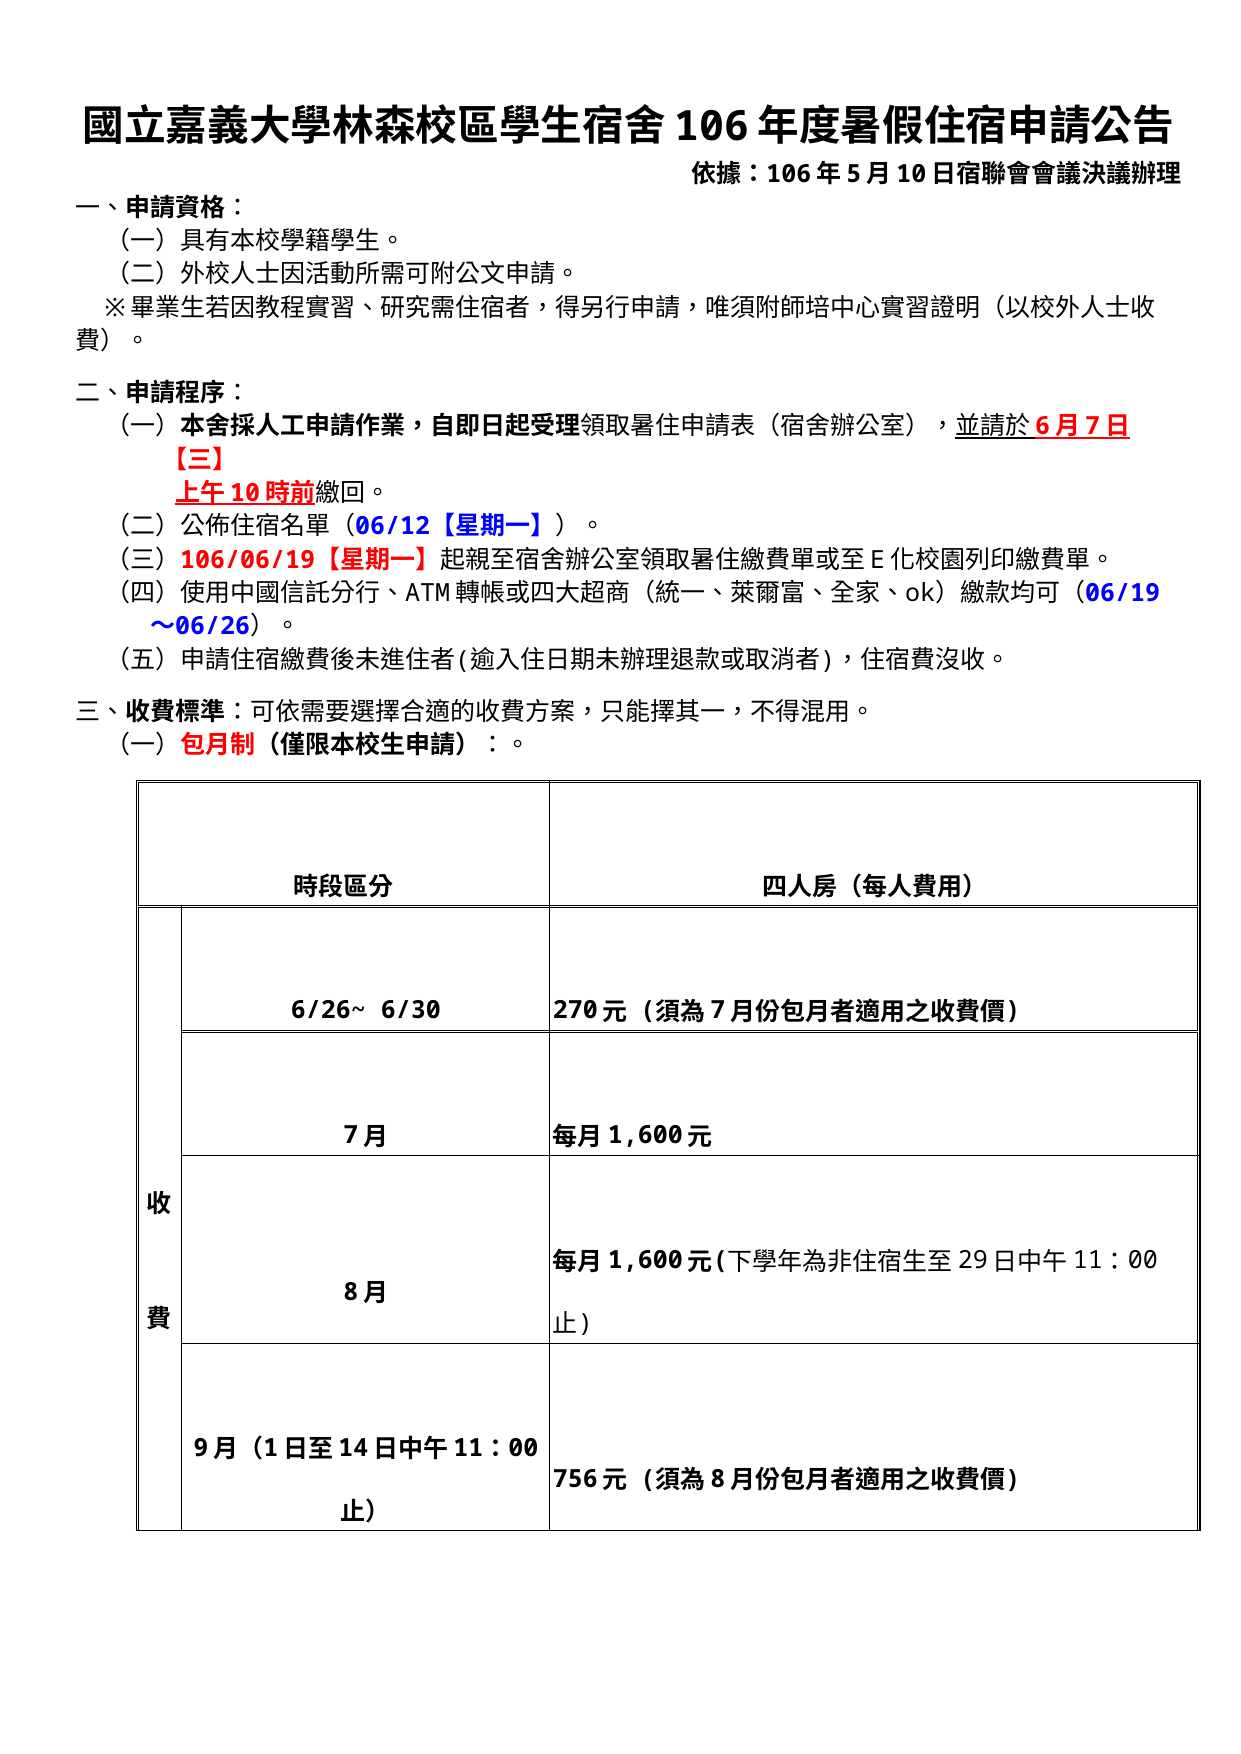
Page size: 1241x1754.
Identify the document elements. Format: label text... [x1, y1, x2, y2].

table_cell 756元 (須為8月份包月者適用之收費價) [550, 1344, 1197, 1530]
text 一、申請資格： [75, 189, 1181, 223]
text 國立嘉義大學林森校區學生宿舍106年度暑假住宿申請公告 [75, 92, 1181, 153]
table_cell 9月（1日至14日中午11：00止） [182, 1344, 549, 1530]
text （二）外校人士因活動所需可附公文申請。 [75, 256, 1181, 289]
table_cell 7月 [182, 1033, 549, 1155]
table_cell 270元 (須為7月份包月者適用之收費價) [550, 908, 1197, 1030]
text 上午10時前繳回。 [162, 475, 1181, 508]
table_cell 每月1,600元(下學年為非住宿生至29日中午11：00止) [550, 1156, 1197, 1342]
text （一）本舍採人工申請作業，自即日起受理領取暑住申請表（宿舍辦公室），並請於6月7日【三】 [75, 408, 1181, 475]
text （五）申請住宿繳費後未進住者(逾入住日期未辦理退款或取消者)，住宿費沒收。 [75, 641, 1181, 675]
text ※畢業生若因教程實習、研究需住宿者，得另行申請，唯須附師培中心實習證明（以校外人士收費）。 [75, 289, 1181, 356]
table_cell 收 費 [139, 908, 181, 1530]
text 依據：106年5月10日宿聯會會議決議辦理 [75, 153, 1181, 189]
table_cell 每月1,600元 [550, 1033, 1197, 1155]
table_header 四人房（每人費用） [550, 783, 1197, 905]
table_cell 8月 [182, 1156, 549, 1342]
table_header 時段區分 [139, 783, 549, 905]
text （三）106/06/19【星期一】起親至宿舍辦公室領取暑住繳費單或至E化校園列印繳費單。 [75, 541, 1181, 575]
text （一）包月制（僅限本校生申請）：。 [75, 727, 1181, 760]
text （四）使用中國信託分行、ATM轉帳或四大超商（統一、萊爾富、全家、ok）繳款均可（06/19～06/26）。 [75, 575, 1181, 641]
text （二）公佈住宿名單（06/12【星期一】）。 [75, 508, 1181, 541]
table_cell 6/26~ 6/30 [182, 908, 549, 1030]
text （一）具有本校學籍學生。 [75, 223, 1181, 256]
text 二、申請程序： [75, 375, 1181, 408]
text 三、收費標準：可依需要選擇合適的收費方案，只能擇其一，不得混用。 [75, 693, 1181, 727]
